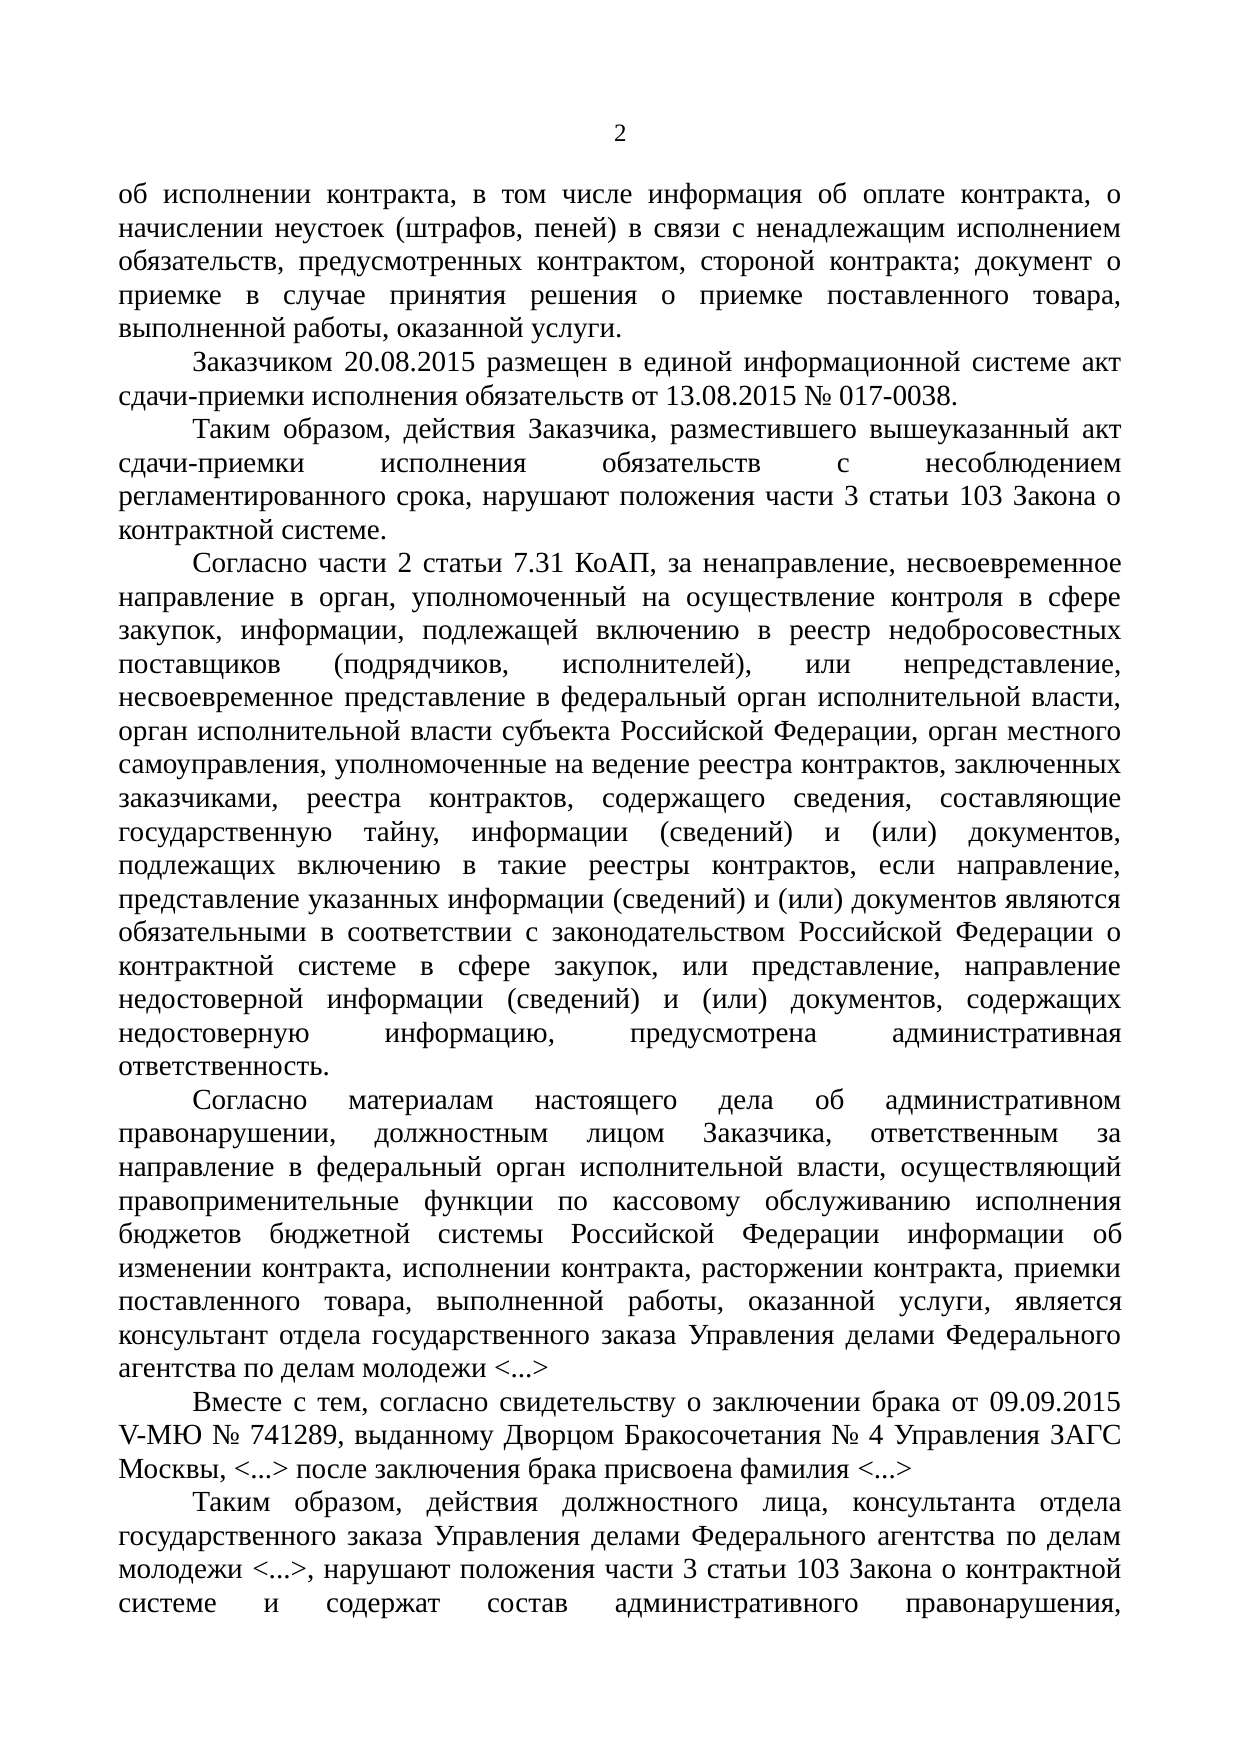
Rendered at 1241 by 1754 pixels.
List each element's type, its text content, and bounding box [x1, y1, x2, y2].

text Согласно материалам настоящего дела об административном правонарушении, должностным лицом Заказчика, ответственным за направление в федеральный орган исполнительной власти, осуществляющий правоприменительные функции по кассовому обслуживанию исполнения бюджетов бюджетной системы Российской Федерации информации об изменении контракта, исполнении контракта, расторжении контракта, приемки поставленного товара, выполненной работы, оказанной услуги, является консультант отдела государственного заказа Управления делами Федерального агентства по делам молодежи <...> [118, 1082, 1122, 1384]
text Таким образом, действия должностного лица, консультанта отдела государственного заказа Управления делами Федерального агентства по делам молодежи <...>, нарушают положения части 3 статьи 103 Закона о контрактной системе и содержат состав административного правонарушения, [118, 1484, 1122, 1619]
text Таким образом, действия Заказчика, разместившего вышеуказанный акт сдачи-приемки исполнения обязательств с несоблюдением регламентированного срока, нарушают положения части 3 статьи 103 Закона о контрактной системе. [118, 411, 1122, 545]
text Вместе с тем, согласно свидетельству о заключении брака от 09.09.2015 V-МЮ № 741289, выданному Дворцом Бракосочетания № 4 Управления ЗАГС Москвы, <...> после заключения брака присвоена фамилия <...> [118, 1384, 1122, 1484]
text Согласно части 2 статьи 7.31 КоАП, за ненаправление, несвоевременное направление в орган, уполномоченный на осуществление контроля в сфере закупок, информации, подлежащей включению в реестр недобросовестных поставщиков (подрядчиков, исполнителей), или непредставление, несвоевременное представление в федеральный орган исполнительной власти, орган исполнительной власти субъекта Российской Федерации, орган местного самоуправления, уполномоченные на ведение реестра контрактов, заключенных заказчиками, реестра контрактов, содержащего сведения, составляющие государственную тайну, информации (сведений) и (или) документов, подлежащих включению в такие реестры контрактов, если направление, представление указанных информации (сведений) и (или) документов являются обязательными в соответствии с законодательством Российской Федерации о контрактной системе в сфере закупок, или представление, направление недостоверной информации (сведений) и (или) документов, содержащих недостоверную информацию, предусмотрена административная ответственность. [118, 545, 1122, 1082]
text об исполнении контракта, в том числе информация об оплате контракта, о начислении неустоек (штрафов, пеней) в связи с ненадлежащим исполнением обязательств, предусмотренных контрактом, стороной контракта; документ о приемке в случае принятия решения о приемке поставленного товара, выполненной работы, оказанной услуги. [118, 176, 1122, 344]
text Заказчиком 20.08.2015 размещен в единой информационной системе акт сдачи-приемки исполнения обязательств от 13.08.2015 № 017-0038. [118, 344, 1122, 411]
